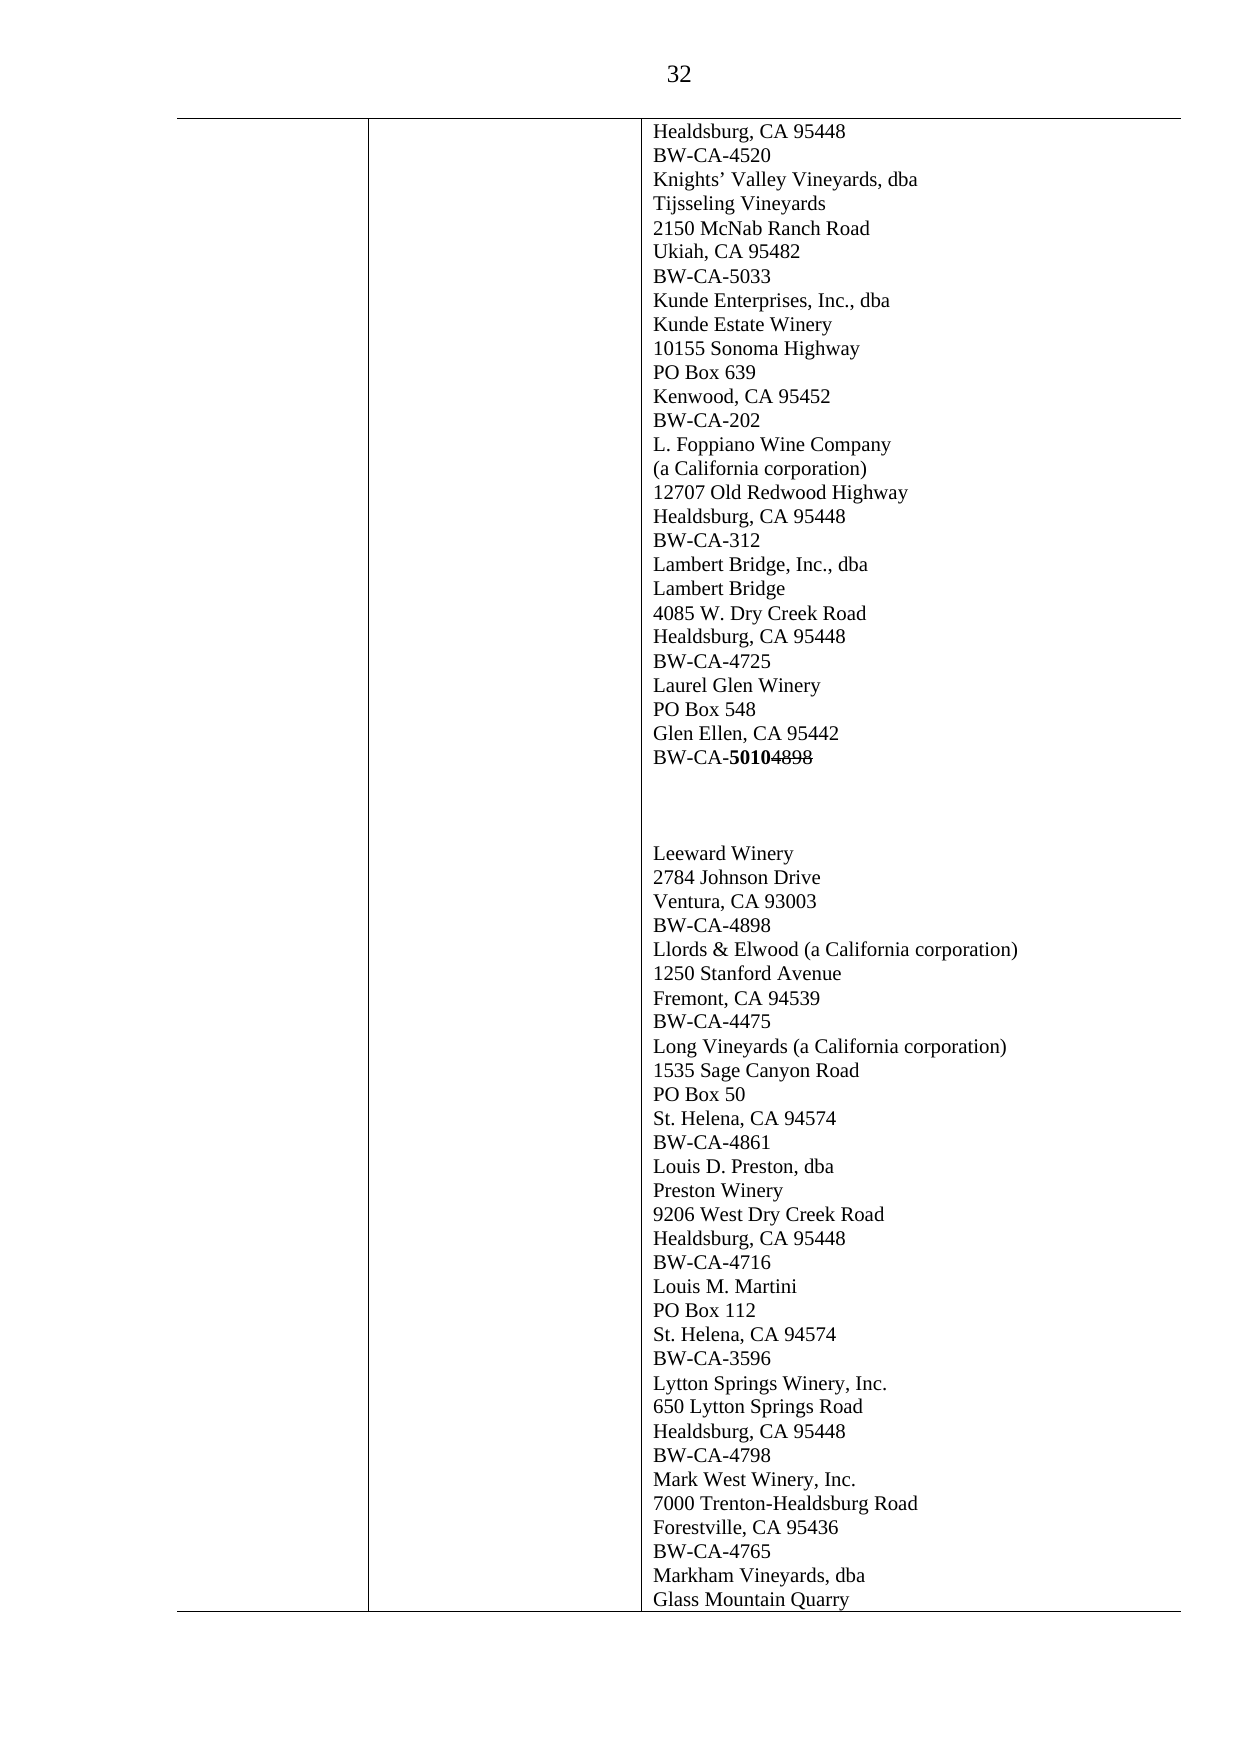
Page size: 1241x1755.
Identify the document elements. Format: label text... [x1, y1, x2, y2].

table_cell [177, 119, 368, 1611]
table_cell [369, 119, 641, 1611]
table_cell Healdsburg, CA 95448 BW-CA-4520 Knights’ Valley Vineyards, dba Tijsseling Vineyards 2150 McNab Ranch Road Ukiah, CA 95482 BW-CA-5033 Kunde Enterprises, Inc., dba Kunde Estate Winery 10155 Sonoma Highway PO Box 639 Kenwood, CA 95452 BW-CA-202 L. Foppiano Wine Company (a California corporation) 12707 Old Redwood Highway Healdsburg, CA 95448 BW-CA-312 Lambert Bridge, Inc., dba Lambert Bridge 4085 W. Dry Creek Road Healdsburg, CA 95448 BW-CA-4725 Laurel Glen Winery PO Box 548 Glen Ellen, CA 95442 BW-CA-50104898 Leeward Winery 2784 Johnson Drive Ventura, CA 93003 BW-CA-4898 Llords & Elwood (a California corporation) 1250 Stanford Avenue Fremont, CA 94539 BW-CA-4475 Long Vineyards (a California corporation) 1535 Sage Canyon Road PO Box 50 St. Helena, CA 94574 BW-CA-4861 Louis D. Preston, dba Preston Winery 9206 West Dry Creek Road Healdsburg, CA 95448 BW-CA-4716 Louis M. Martini PO Box 112 St. Helena, CA 94574 BW-CA-3596 Lytton Springs Winery, Inc. 650 Lytton Springs Road Healdsburg, CA 95448 BW-CA-4798 Mark West Winery, Inc. 7000 Trenton-Healdsburg Road Forestville, CA 95436 BW-CA-4765 Markham Vineyards, dba Glass Mountain Quarry [642, 119, 1181, 1611]
